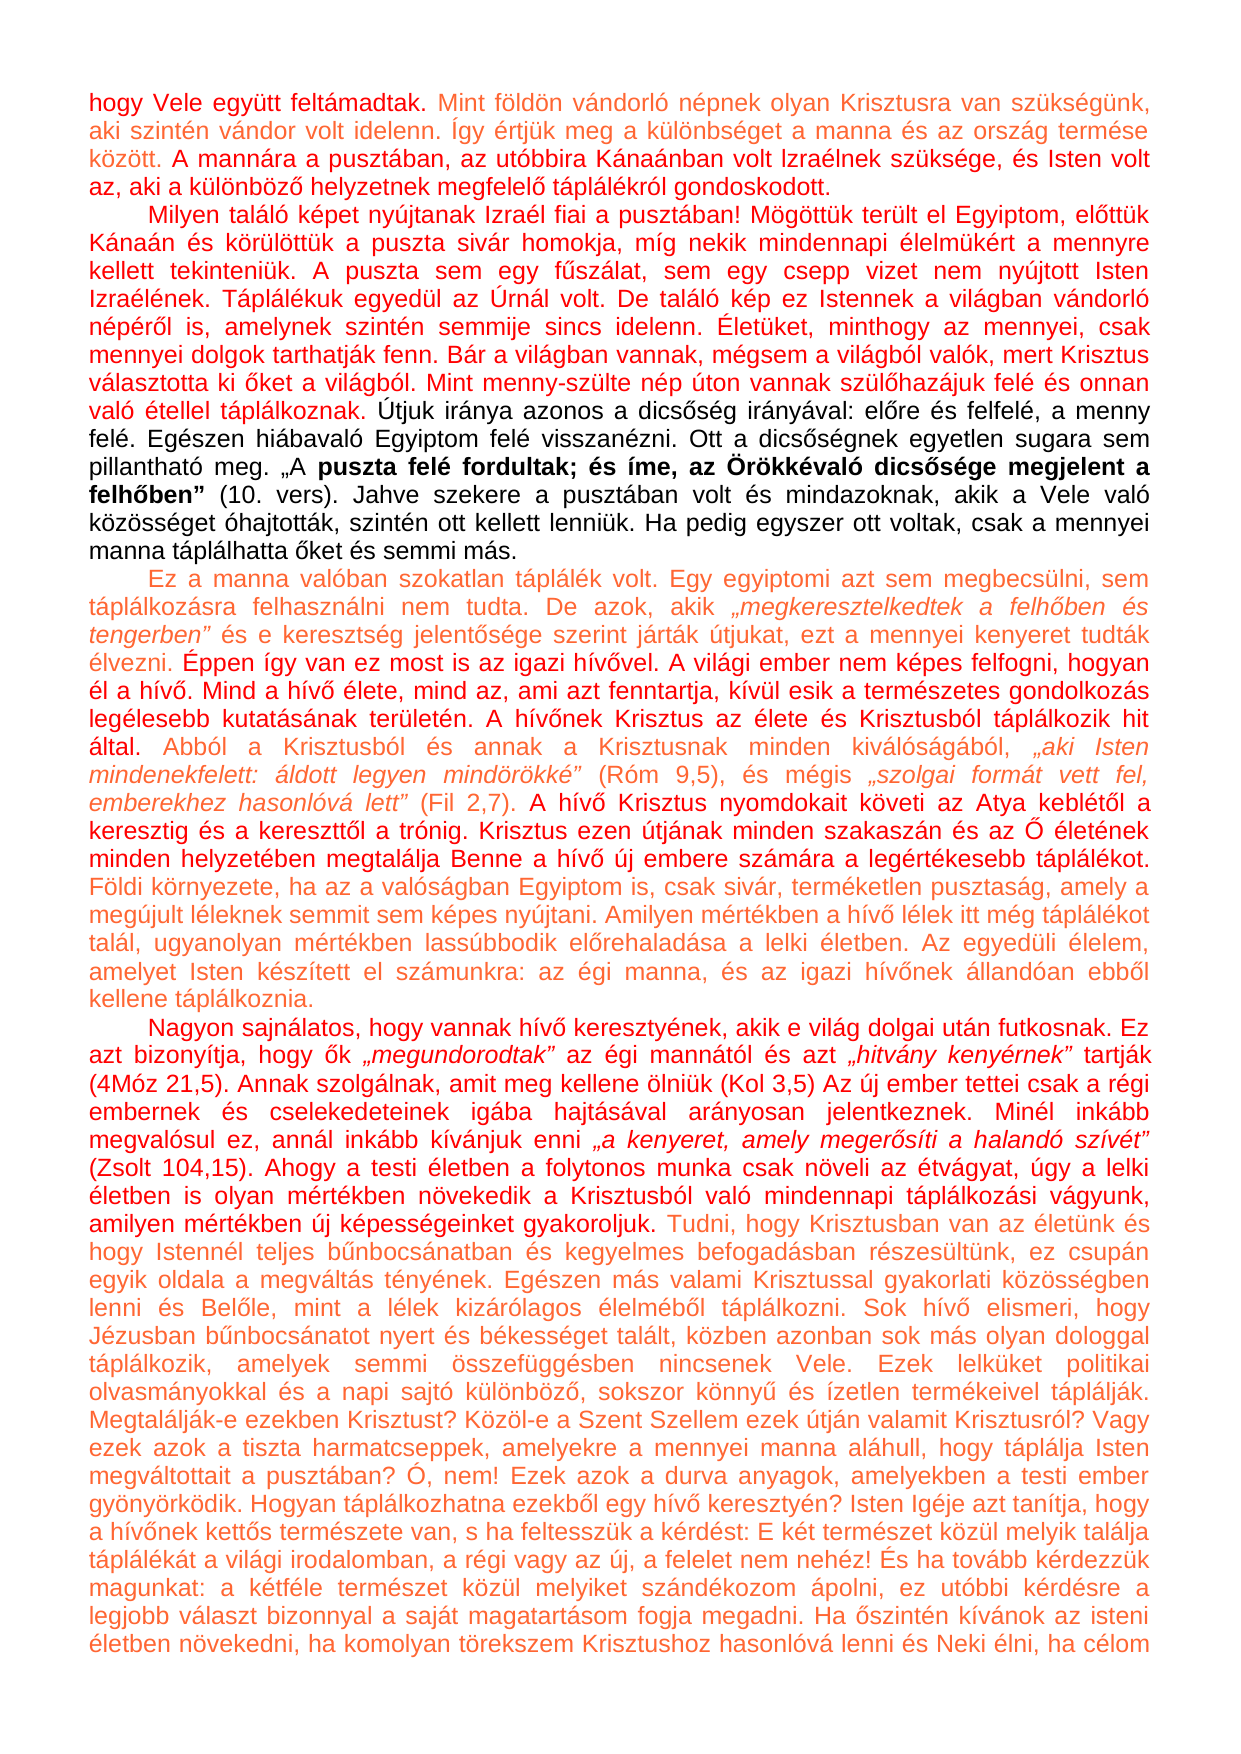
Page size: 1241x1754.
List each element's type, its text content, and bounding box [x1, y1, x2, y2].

text hogy Vele együtt feltámadtak. Mint földön vándorló népnek olyan Krisztusra van szükségünk, aki szintén vándor volt idelenn. Így értjük meg a különbséget a manna és az ország termése között. A mannára a pusztában, az utóbbira Kánaánban volt lzraélnek szüksége, és Isten volt az, aki a különböző helyzetnek megfelelő táplálékról gondoskodott. [88, 88, 1152, 201]
text Milyen találó képet nyújtanak Izraél fiai a pusztában! Mögöttük terült el Egyiptom, előttük Kánaán és körülöttük a puszta sivár homokja, míg nekik mindennapi élelmükért a mennyre kellett tekinteniük. A puszta sem egy fűszálat, sem egy csepp vizet nem nyújtott Isten Izraélének. Táplálékuk egyedül az Úrnál volt. De találó kép ez Istennek a világban vándorló népéről is, amelynek szintén semmije sincs idelenn. Életüket, minthogy az mennyei, csak mennyei dolgok tarthatják fenn. Bár a világban vannak, mégsem a világból valók, mert Krisztus választotta ki őket a világból. Mint menny-szülte nép úton vannak szülőhazájuk felé és onnan való étellel táplálkoznak. Útjuk iránya azonos a dicsőség irányával: előre és felfelé, a menny felé. Egészen hiábavaló Egyiptom felé visszanézni. Ott a dicsőségnek egyetlen sugara sem pillantható meg. „A puszta felé fordultak; és íme, az Örökkévaló dicsősége megjelent a felhőben” (10. vers). Jahve szekere a pusztában volt és mindazoknak, akik a Vele való közösséget óhajtották, szintén ott kellett lenniük. Ha pedig egyszer ott voltak, csak a mennyei manna táplálhatta őket és semmi más. [88, 201, 1152, 565]
text Ez a manna valóban szokatlan táplálék volt. Egy egyiptomi azt sem megbecsülni, sem táplálkozásra felhasználni nem tudta. De azok, akik „megkeresztelkedtek a felhőben és tengerben” és e keresztség jelentősége szerint járták útjukat, ezt a mennyei kenyeret tudták élvezni. Éppen így van ez most is az igazi hívővel. A világi ember nem képes felfogni, hogyan él a hívő. Mind a hívő élete, mind az, ami azt fenntartja, kívül esik a természetes gondolkozás legélesebb kutatásának területén. A hívőnek Krisztus az élete és Krisztusból táplálkozik hit által. Abból a Krisztusból és annak a Krisztusnak minden kiválóságából, „aki Isten mindenekfelett: áldott legyen mindörökké” (Róm 9,5), és mégis „szolgai formát vett fel, emberekhez hasonlóvá lett” (Fil 2,7). A hívő Krisztus nyomdokait követi az Atya keblétől a keresztig és a kereszttől a trónig. Krisztus ezen útjának minden szakaszán és az Ő életének minden helyzetében megtalálja Benne a hívő új embere számára a legértékesebb táplálékot. Földi környezete, ha az a valóságban Egyiptom is, csak sivár, terméketlen pusztaság, amely a megújult léleknek semmit sem képes nyújtani. Amilyen mértékben a hívő lélek itt még táplálékot talál, ugyanolyan mértékben lassúbbodik előrehaladása a lelki életben. Az egyedüli élelem, amelyet Isten készített el számunkra: az égi manna, és az igazi hívőnek állandóan ebből kellene táplálkoznia. [88, 565, 1152, 1013]
text Nagyon sajnálatos, hogy vannak hívő keresztyének, akik e világ dolgai után futkosnak. Ez azt bizonyítja, hogy ők „megundorodtak” az égi mannától és azt „hitvány kenyérnek” tartják (4Móz 21,5). Annak szolgálnak, amit meg kellene ölniük (Kol 3,5) Az új ember tettei csak a régi embernek és cselekedeteinek igába hajtásával arányosan jelentkeznek. Minél inkább megvalósul ez, annál inkább kívánjuk enni „a kenyeret, amely megerősíti a halandó szívét” (Zsolt 104,15). Ahogy a testi életben a folytonos munka csak növeli az étvágyat, úgy a lelki életben is olyan mértékben növekedik a Krisztusból való mindennapi táplálkozási vágyunk, amilyen mértékben új képességeinket gyakoroljuk. Tudni, hogy Krisztusban van az életünk és hogy Istennél teljes bűnbocsánatban és kegyelmes befogadásban részesültünk, ez csupán egyik oldala a megváltás tényének. Egészen más valami Krisztussal gyakorlati közösségben lenni és Belőle, mint a lélek kizárólagos élelméből táplálkozni. Sok hívő elismeri, hogy Jézusban bűnbocsánatot nyert és békességet talált, közben azonban sok más olyan dologgal táplálkozik, amelyek semmi összefüggésben nincsenek Vele. Ezek lelküket politikai olvasmányokkal és a napi sajtó különböző, sokszor könnyű és ízetlen termékeivel táplálják. Megtalálják-e ezekben Krisztust? Közöl-e a Szent Szellem ezek útján valamit Krisztusról? Vagy ezek azok a tiszta harmatcseppek, amelyekre a mennyei manna aláhull, hogy táplálja Isten megváltottait a pusztában? Ó, nem! Ezek azok a durva anyagok, amelyekben a testi ember gyönyörködik. Hogyan táplálkozhatna ezekből egy hívő keresztyén? Isten Igéje azt tanítja, hogy a hívőnek kettős természete van, s ha feltesszük a kérdést: E két természet közül melyik találja táplálékát a világi irodalomban, a régi vagy az új, a felelet nem nehéz! És ha tovább kérdezzük magunkat: a kétféle természet közül melyiket szándékozom ápolni, ez utóbbi kérdésre a legjobb választ bizonnyal a saját magatartásom fogja megadni. Ha őszintén kívánok az isteni életben növekedni, ha komolyan törekszem Krisztushoz hasonlóvá lenni és Neki élni, ha célom [88, 1013, 1152, 1658]
